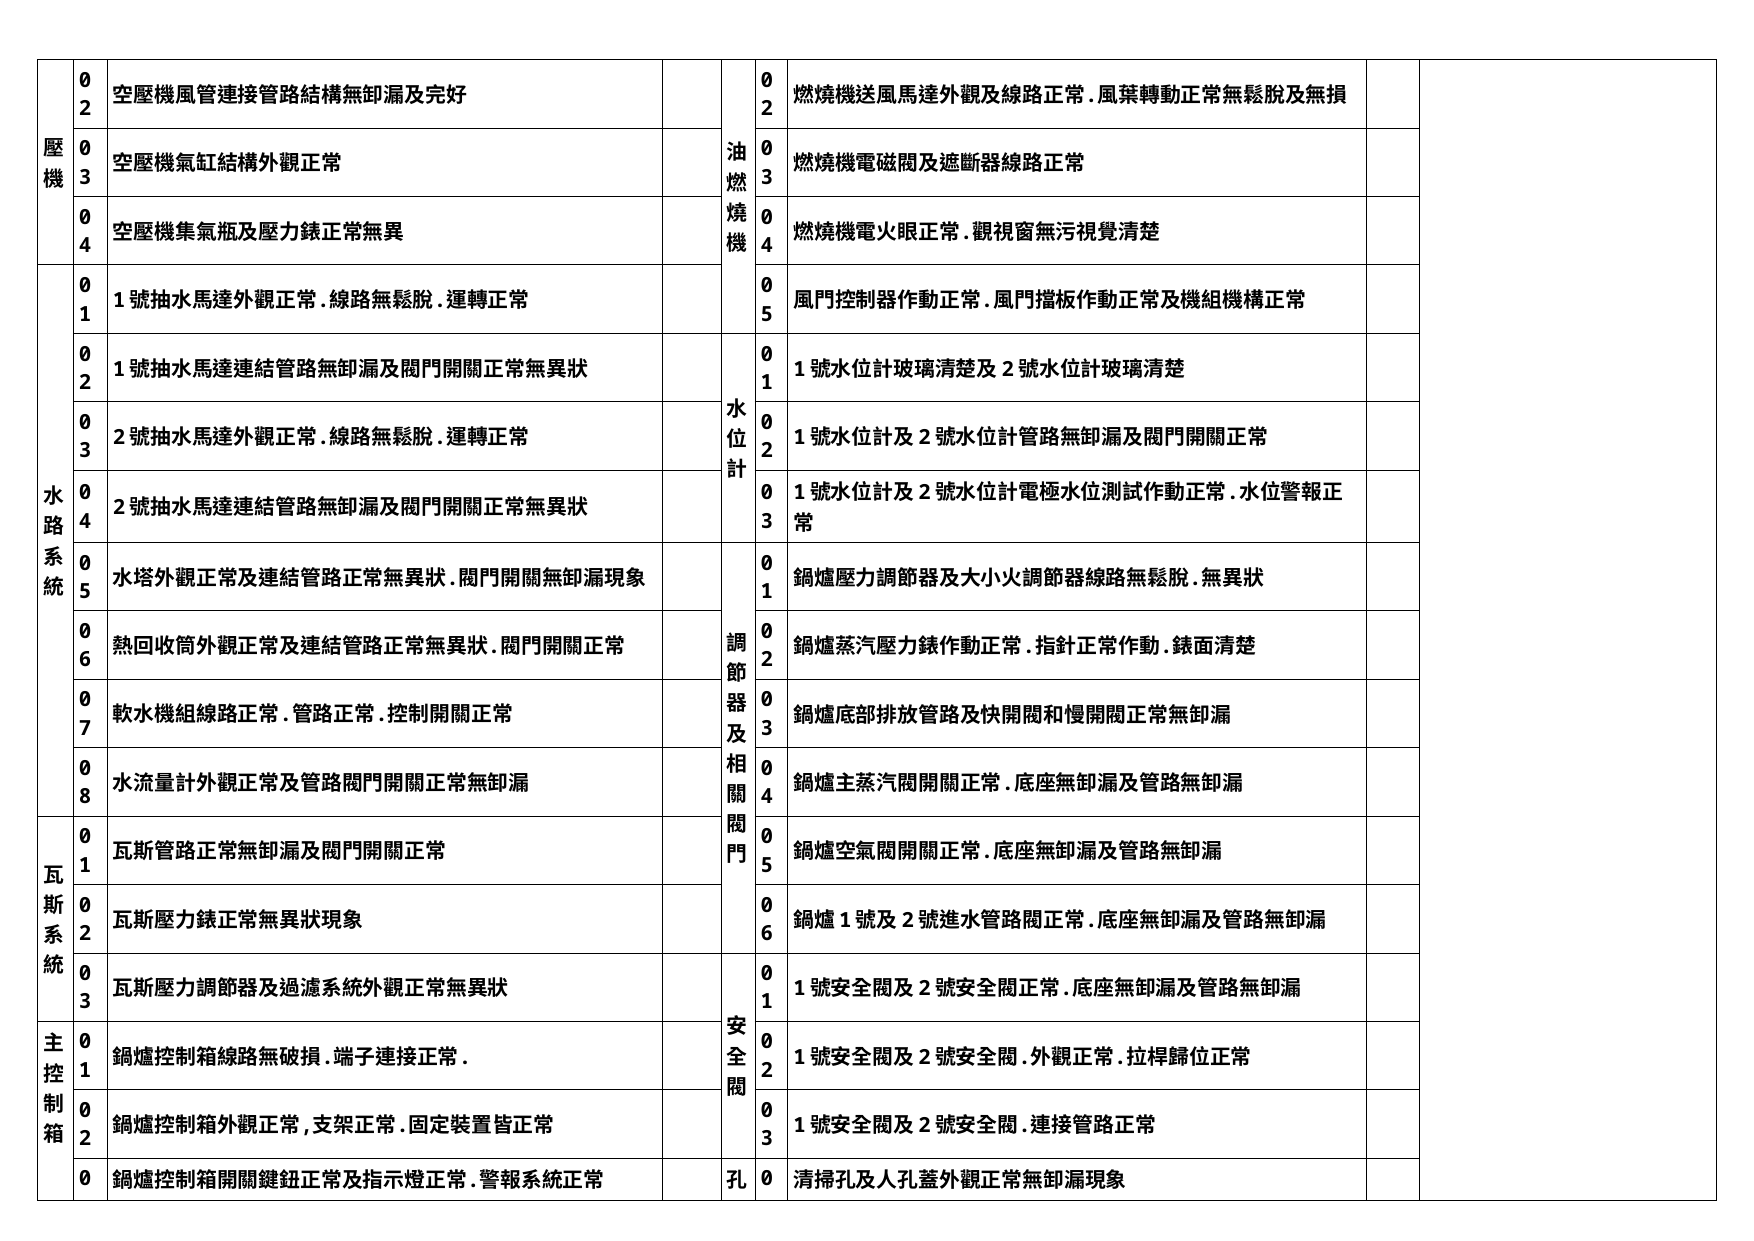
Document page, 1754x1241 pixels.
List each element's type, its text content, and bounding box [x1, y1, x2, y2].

table_cell 燃燒機電火眼正常.觀視窗無污視覺清楚 [788, 197, 1366, 264]
table_cell 01 [74, 265, 107, 333]
table_cell [1420, 60, 1716, 1199]
table_cell [1367, 334, 1419, 401]
table_cell 02 [756, 611, 787, 679]
table_cell 03 [74, 402, 107, 470]
table_cell 1號水位計玻璃清楚及2號水位計玻璃清楚 [788, 334, 1366, 401]
table_cell 孔 [722, 1159, 755, 1199]
table_cell [1367, 197, 1419, 264]
table_cell [1367, 954, 1419, 1021]
table_cell 05 [756, 817, 787, 884]
table_cell 04 [74, 197, 107, 264]
table_cell [1367, 817, 1419, 884]
table_cell 鍋爐控制箱開關鍵鈕正常及指示燈正常.警報系統正常 [108, 1159, 662, 1199]
table_cell 鍋爐底部排放管路及快開閥和慢開閥正常無卸漏 [788, 680, 1366, 747]
table_cell 鍋爐控制箱外觀正常,支架正常.固定裝置皆正常 [108, 1090, 662, 1158]
table_cell [663, 197, 721, 264]
table_cell 空壓機集氣瓶及壓力錶正常無異 [108, 197, 662, 264]
table_cell 08 [74, 748, 107, 816]
table_cell 04 [756, 197, 787, 264]
table_cell 05 [74, 543, 107, 610]
table_cell 瓦斯管路正常無卸漏及閥門開關正常 [108, 817, 662, 884]
table_cell [1367, 129, 1419, 196]
table_cell 03 [756, 680, 787, 747]
table_cell 鍋爐主蒸汽閥開關正常.底座無卸漏及管路無卸漏 [788, 748, 1366, 816]
table_cell 鍋爐壓力調節器及大小火調節器線路無鬆脫.無異狀 [788, 543, 1366, 610]
table_cell 鍋爐1號及2號進水管路閥正常.底座無卸漏及管路無卸漏 [788, 885, 1366, 952]
table_cell 燃燒機電磁閥及遮斷器線路正常 [788, 129, 1366, 196]
table_cell 02 [74, 334, 107, 401]
table_cell [1367, 748, 1419, 816]
table_cell [663, 611, 721, 679]
table_cell [663, 543, 721, 610]
table_cell [663, 954, 721, 1021]
table_cell [663, 680, 721, 747]
table_cell 燃燒機送風馬達外觀及線路正常.風葉轉動正常無鬆脫及無損 [788, 60, 1366, 127]
table_cell 水路系統 [38, 265, 73, 816]
table_cell 主控制箱 [38, 1022, 73, 1199]
table_cell 01 [756, 543, 787, 610]
table_cell 2號抽水馬達外觀正常.線路無鬆脫.運轉正常 [108, 402, 662, 470]
table_cell [1367, 402, 1419, 470]
table_cell 03 [74, 954, 107, 1021]
table_cell [1367, 1090, 1419, 1158]
table_cell 瓦斯系統 [38, 817, 73, 1021]
table_cell 01 [74, 1022, 107, 1089]
table_cell 安全閥 [722, 954, 755, 1158]
table_cell 02 [756, 1022, 787, 1089]
table_cell 05 [756, 265, 787, 333]
table_cell 01 [756, 334, 787, 401]
table_cell [663, 748, 721, 816]
table_cell 空壓機氣缸結構外觀正常 [108, 129, 662, 196]
table_cell 1號水位計及2號水位計電極水位測試作動正常.水位警報正常 [788, 471, 1366, 542]
table_cell 熱回收筒外觀正常及連結管路正常無異狀.閥門開關正常 [108, 611, 662, 679]
table_cell 1號安全閥及2號安全閥正常.底座無卸漏及管路無卸漏 [788, 954, 1366, 1021]
table_cell [1367, 265, 1419, 333]
table_cell 瓦斯壓力調節器及過濾系統外觀正常無異狀 [108, 954, 662, 1021]
table_cell 01 [74, 817, 107, 884]
table_cell 0 [74, 1159, 107, 1199]
table_cell 1號抽水馬達連結管路無卸漏及閥門開關正常無異狀 [108, 334, 662, 401]
table_cell 0 [756, 1159, 787, 1199]
table_cell 油燃燒機 [722, 60, 755, 333]
table_cell 軟水機組線路正常.管路正常.控制開關正常 [108, 680, 662, 747]
table_cell 清掃孔及人孔蓋外觀正常無卸漏現象 [788, 1159, 1366, 1199]
table_cell 02 [74, 60, 107, 127]
table_cell [663, 1022, 721, 1089]
table_cell 調節器及相關閥門 [722, 543, 755, 952]
table_cell 1號安全閥及2號安全閥.外觀正常.拉桿歸位正常 [788, 1022, 1366, 1089]
table_cell 1號水位計及2號水位計管路無卸漏及閥門開關正常 [788, 402, 1366, 470]
table_cell [1367, 60, 1419, 127]
table_cell [663, 471, 721, 542]
table_cell 1號抽水馬達外觀正常.線路無鬆脫.運轉正常 [108, 265, 662, 333]
table_cell [1367, 611, 1419, 679]
table_cell 水塔外觀正常及連結管路正常無異狀.閥門開關無卸漏現象 [108, 543, 662, 610]
table_cell 壓機 [38, 60, 73, 264]
table_cell 2號抽水馬達連結管路無卸漏及閥門開關正常無異狀 [108, 471, 662, 542]
table_cell [663, 1090, 721, 1158]
table_cell 02 [756, 60, 787, 127]
table_cell 02 [74, 1090, 107, 1158]
table_cell [663, 60, 721, 127]
table_cell [663, 817, 721, 884]
table_cell [1367, 885, 1419, 952]
table_cell 02 [74, 885, 107, 952]
table_cell 04 [74, 471, 107, 542]
table_cell 水位計 [722, 334, 755, 542]
table_cell 06 [74, 611, 107, 679]
table_cell 03 [74, 129, 107, 196]
table_cell [663, 334, 721, 401]
table_cell [663, 129, 721, 196]
table_cell 02 [756, 402, 787, 470]
table_cell 風門控制器作動正常.風門擋板作動正常及機組機構正常 [788, 265, 1366, 333]
table_cell 07 [74, 680, 107, 747]
table_cell [1367, 1159, 1419, 1199]
table_cell 03 [756, 129, 787, 196]
table_cell 鍋爐蒸汽壓力錶作動正常.指針正常作動.錶面清楚 [788, 611, 1366, 679]
table_cell 03 [756, 471, 787, 542]
table_cell 瓦斯壓力錶正常無異狀現象 [108, 885, 662, 952]
table_cell 鍋爐控制箱線路無破損.端子連接正常. [108, 1022, 662, 1089]
table_cell 06 [756, 885, 787, 952]
table_cell [663, 402, 721, 470]
table_cell [663, 1159, 721, 1199]
table_cell 1號安全閥及2號安全閥.連接管路正常 [788, 1090, 1366, 1158]
table_cell [1367, 1022, 1419, 1089]
table_cell 水流量計外觀正常及管路閥門開關正常無卸漏 [108, 748, 662, 816]
table_cell [1367, 680, 1419, 747]
table_cell 04 [756, 748, 787, 816]
table_cell [1367, 543, 1419, 610]
table_cell [1367, 471, 1419, 542]
table_cell 空壓機風管連接管路結構無卸漏及完好 [108, 60, 662, 127]
table_cell 03 [756, 1090, 787, 1158]
table_cell [663, 885, 721, 952]
table_cell [663, 265, 721, 333]
table_cell 01 [756, 954, 787, 1021]
table_cell 鍋爐空氣閥開關正常.底座無卸漏及管路無卸漏 [788, 817, 1366, 884]
